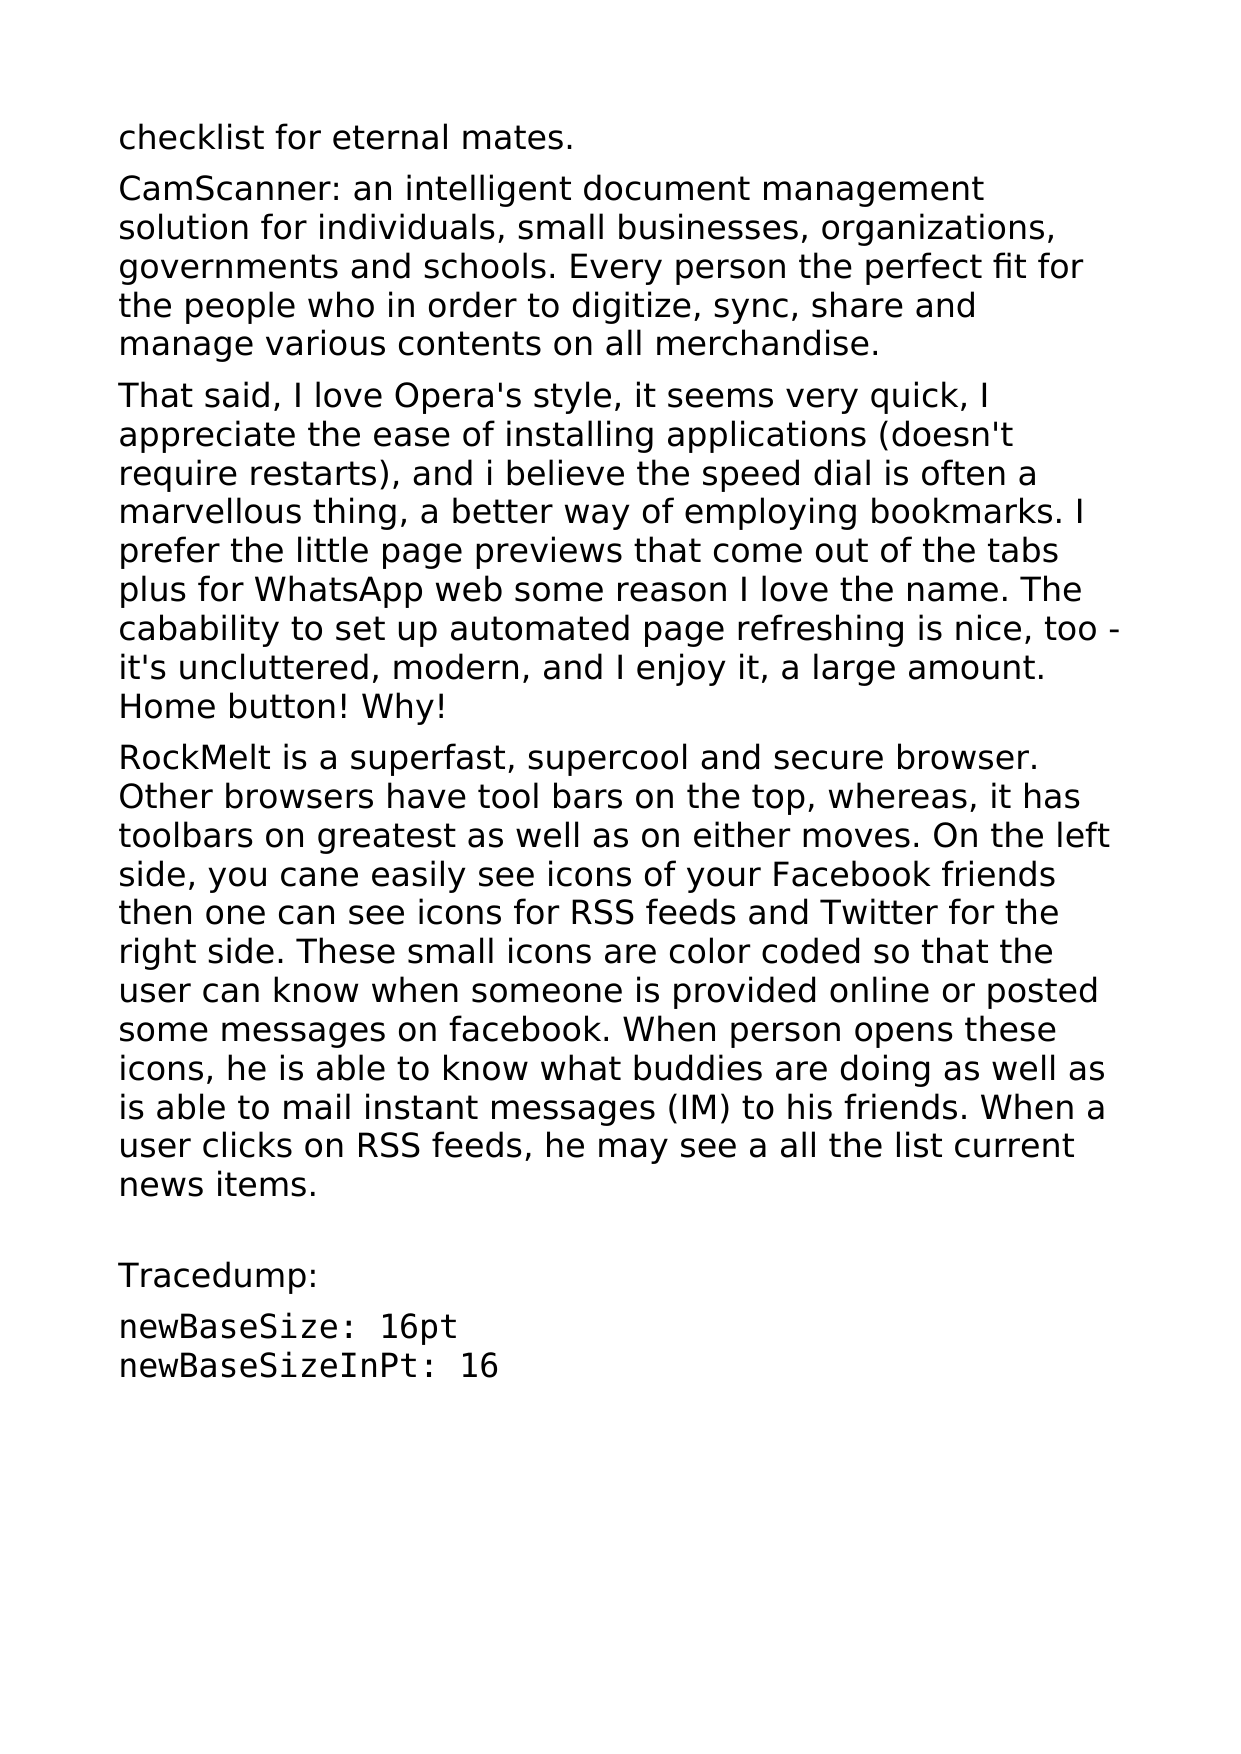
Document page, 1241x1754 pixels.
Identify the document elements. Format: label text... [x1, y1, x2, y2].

text newBaseSize: 16pt newBaseSizeInPt: 16 [118, 1307, 1122, 1385]
text Tracedump: [118, 1217, 1122, 1295]
text checklist for eternal mates. [118, 118, 1122, 157]
text CamScanner: an intelligent document management solution for individuals, small businesses, organizations, governments and schools. Every person the perfect fit for the people who in order to digitize, sync, share and manage various contents on all merchandise. [118, 169, 1122, 364]
text That said, I love Opera's style, it seems very quick, I appreciate the ease of installing applications (doesn't require restarts), and i believe the speed dial is often a marvellous thing, a better way of employing bookmarks. I prefer the little page previews that come out of the tabs plus for WhatsApp web some reason I love the name. The cabability to set up automated page refreshing is nice, too - it's uncluttered, modern, and I enjoy it, a large amount. Home button! Why! [118, 376, 1122, 726]
text RockMelt is a superfast, supercool and secure browser. Other browsers have tool bars on the top, whereas, it has toolbars on greatest as well as on either moves. On the left side, you cane easily see icons of your Facebook friends then one can see icons for RSS feeds and Twitter for the right side. These small icons are color coded so that the user can know when someone is provided online or posted some messages on facebook. When person opens these icons, he is able to know what buddies are doing as well as is able to mail instant messages (IM) to his friends. When a user clicks on RSS feeds, he may see a all the list current news items. [118, 738, 1122, 1205]
